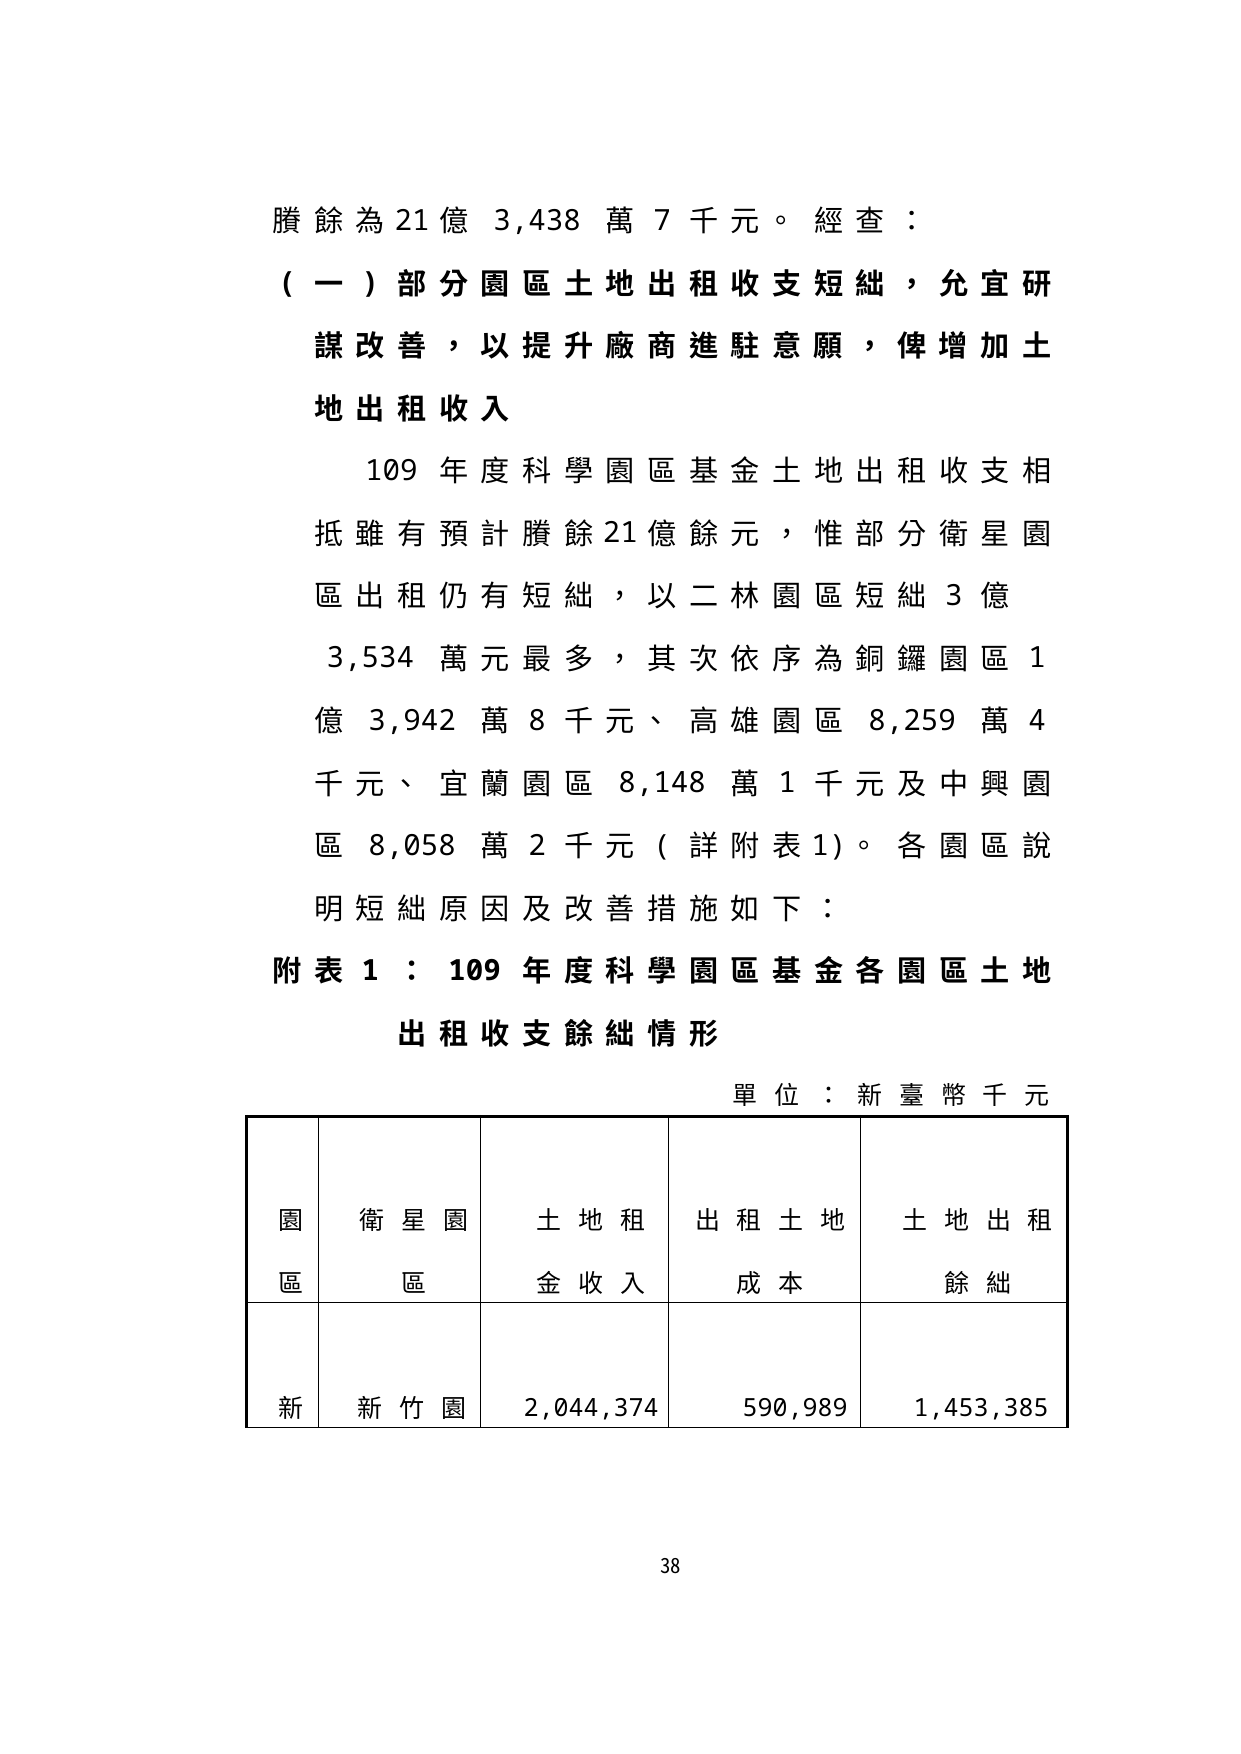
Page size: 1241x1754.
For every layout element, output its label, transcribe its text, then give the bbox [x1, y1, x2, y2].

table_header 土地租金收入 [481, 1118, 668, 1302]
text 賸餘為21億3,438萬7千元。經查： [242, 177, 1058, 240]
text 109年度科學園區基金土地出租收支相抵雖有預計賸餘21億餘元，惟部分衛星園區出租仍有短絀，以二林園區短絀3億3,534萬元最多，其次依序為銅鑼園區1億3,942萬8千元、高雄園區8,259萬4千元、宜蘭園區8,148萬1千元及中興園區8,058萬2千元(詳附表1)。各園區說明短絀原因及改善措施如下： [271, 427, 1058, 927]
text 附表1：109年度科學園區基金各園區土地出租收支餘絀情形 [242, 927, 1058, 1052]
table_cell 新 [248, 1303, 318, 1427]
table_cell 新竹園 [319, 1303, 480, 1427]
table_header 出租土地成本 [669, 1118, 860, 1302]
table_header 園區 [248, 1118, 318, 1302]
text 單位：新臺幣千元 [272, 1052, 1058, 1115]
table_header 衛星園區 [319, 1118, 480, 1302]
table_cell 590,989 [669, 1303, 860, 1427]
table_header 土地出租餘絀 [861, 1118, 1066, 1302]
table_cell 1,453,385 [861, 1303, 1066, 1427]
table_cell 2,044,374 [481, 1303, 668, 1427]
text (一)部分園區土地出租收支短絀，允宜研謀改善，以提升廠商進駐意願，俾增加土地出租收入 [242, 240, 1058, 427]
